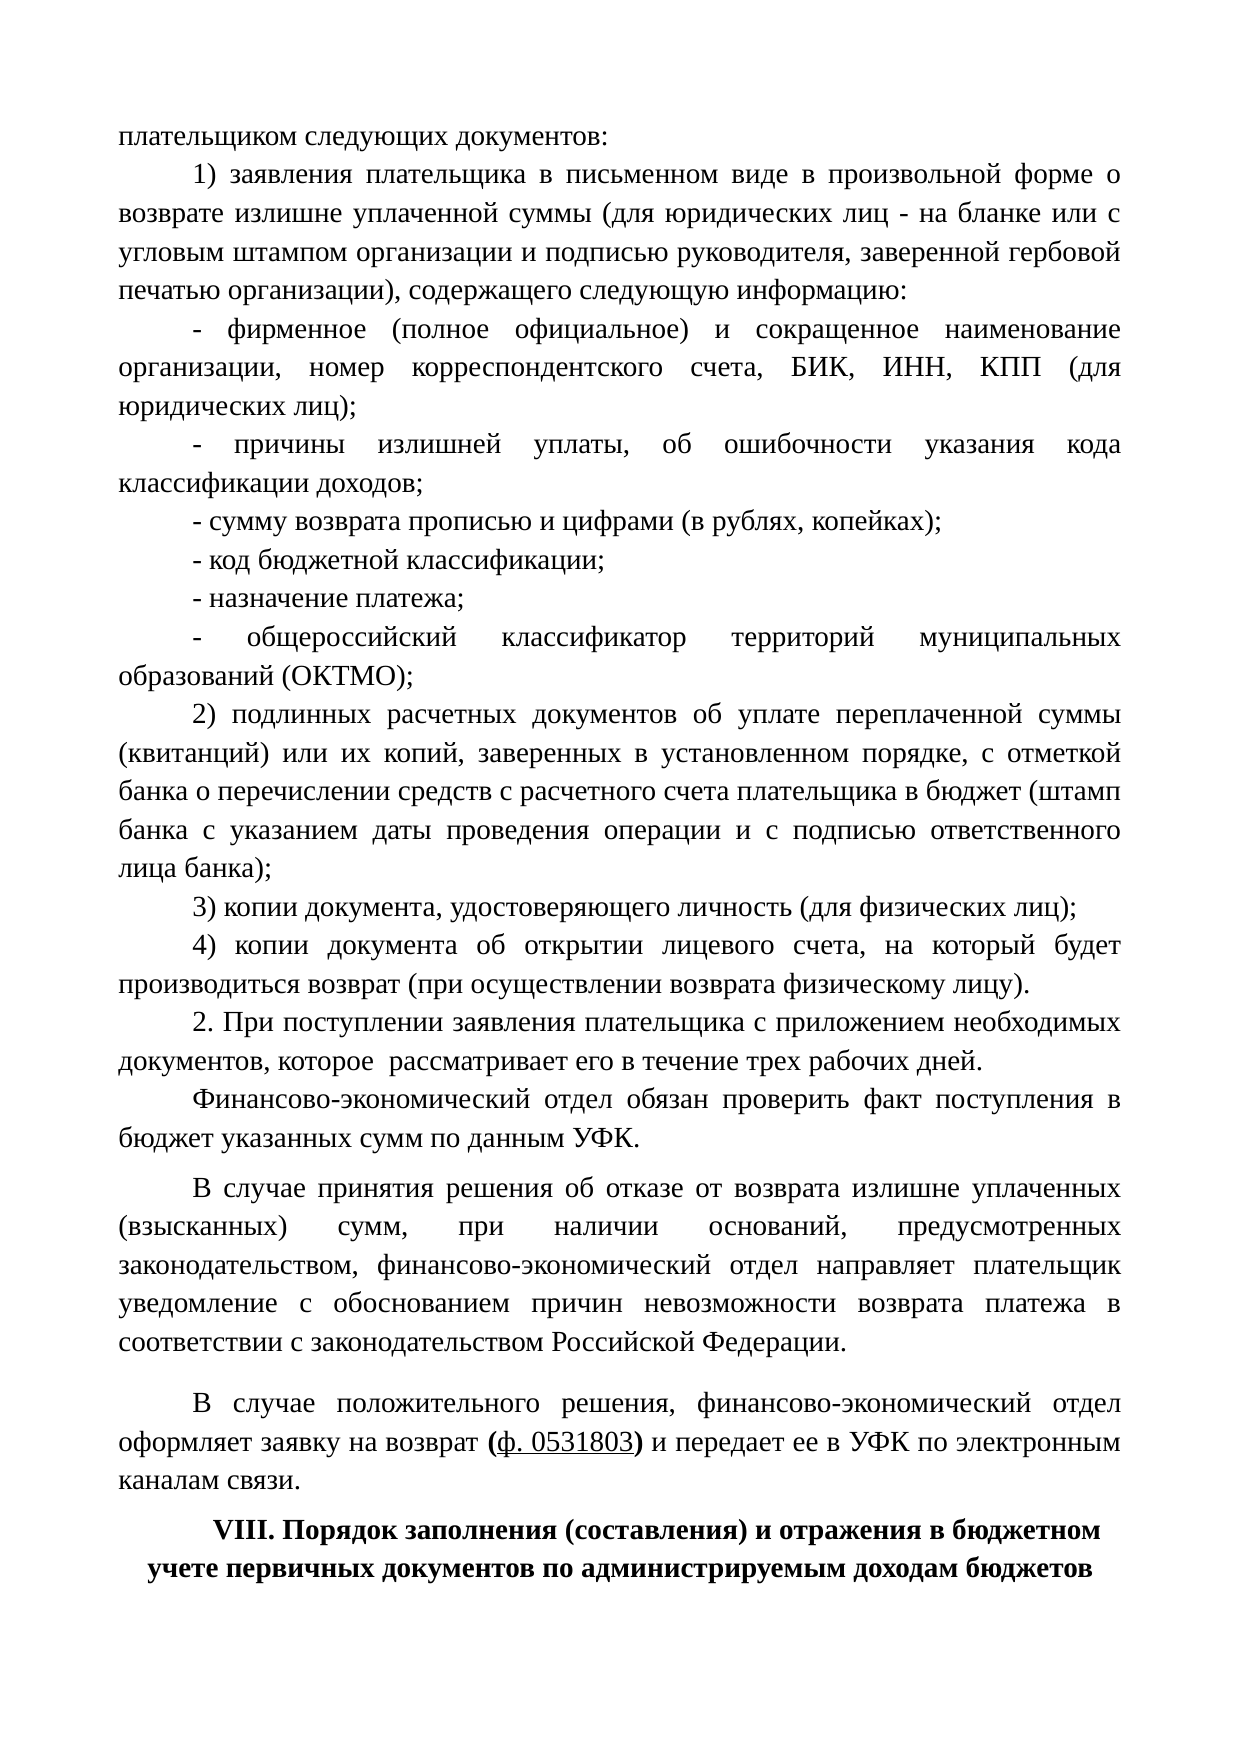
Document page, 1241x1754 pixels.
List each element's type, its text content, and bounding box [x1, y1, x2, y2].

text Финансово-экономический отдел обязан проверить факт поступления в бюджет указанных сумм по данным УФК. [118, 1082, 1122, 1154]
text - фирменное (полное официальное) и сокращенное наименование организации, номер корреспондентского счета, БИК, ИНН, КПП (для юридических лиц); [118, 311, 1122, 421]
text - сумму возврата прописью и цифрами (в рублях, копейках); [118, 503, 1122, 537]
text - причины излишней уплаты, об ошибочности указания кода классификации доходов; [118, 426, 1122, 498]
text В случае принятия решения об отказе от возврата излишне уплаченных (взысканных) сумм, при наличии оснований, предусмотренных законодательством, финансово-экономический отдел направляет плательщик уведомление с обоснованием причин невозможности возврата платежа в соответствии с законодательством Российской Федерации. [118, 1170, 1122, 1358]
text плательщиком следующих документов: [118, 118, 1122, 152]
text 1) заявления плательщика в письменном виде в произвольной форме о возврате излишне уплаченной суммы (для юридических лиц - на бланке или с угловым штампом организации и подписью руководителя, заверенной гербовой печатью организации), содержащего следующую информацию: [118, 157, 1122, 306]
text 2. При поступлении заявления плательщика с приложением необходимых документов, которое рассматривает его в течение трех рабочих дней. [118, 1004, 1122, 1077]
text 2) подлинных расчетных документов об уплате переплаченной суммы (квитанций) или их копий, заверенных в установленном порядке, с отметкой банка о перечислении средств с расчетного счета плательщика в бюджет (штамп банка с указанием даты проведения операции и с подписью ответственного лица банка); [118, 696, 1122, 884]
text 4) копии документа об открытии лицевого счета, на который будет производиться возврат (при осуществлении возврата физическому лицу). [118, 927, 1122, 999]
text - общероссийский классификатор территорий муниципальных образований (ОКТМО); [118, 619, 1122, 691]
text - код бюджетной классификации; [118, 542, 1122, 576]
text VIII. Порядок заполнения (составления) и отражения в бюджетном учете первичных документов по администрируемым доходам бюджетов [118, 1512, 1122, 1584]
text - назначение платежа; [118, 581, 1122, 614]
text В случае положительного решения, финансово-экономический отдел оформляет заявку на возврат (ф. 0531803) и передает ее в УФК по электронным каналам связи. [118, 1385, 1122, 1496]
text 3) копии документа, удостоверяющего личность (для физических лиц); [118, 889, 1122, 922]
